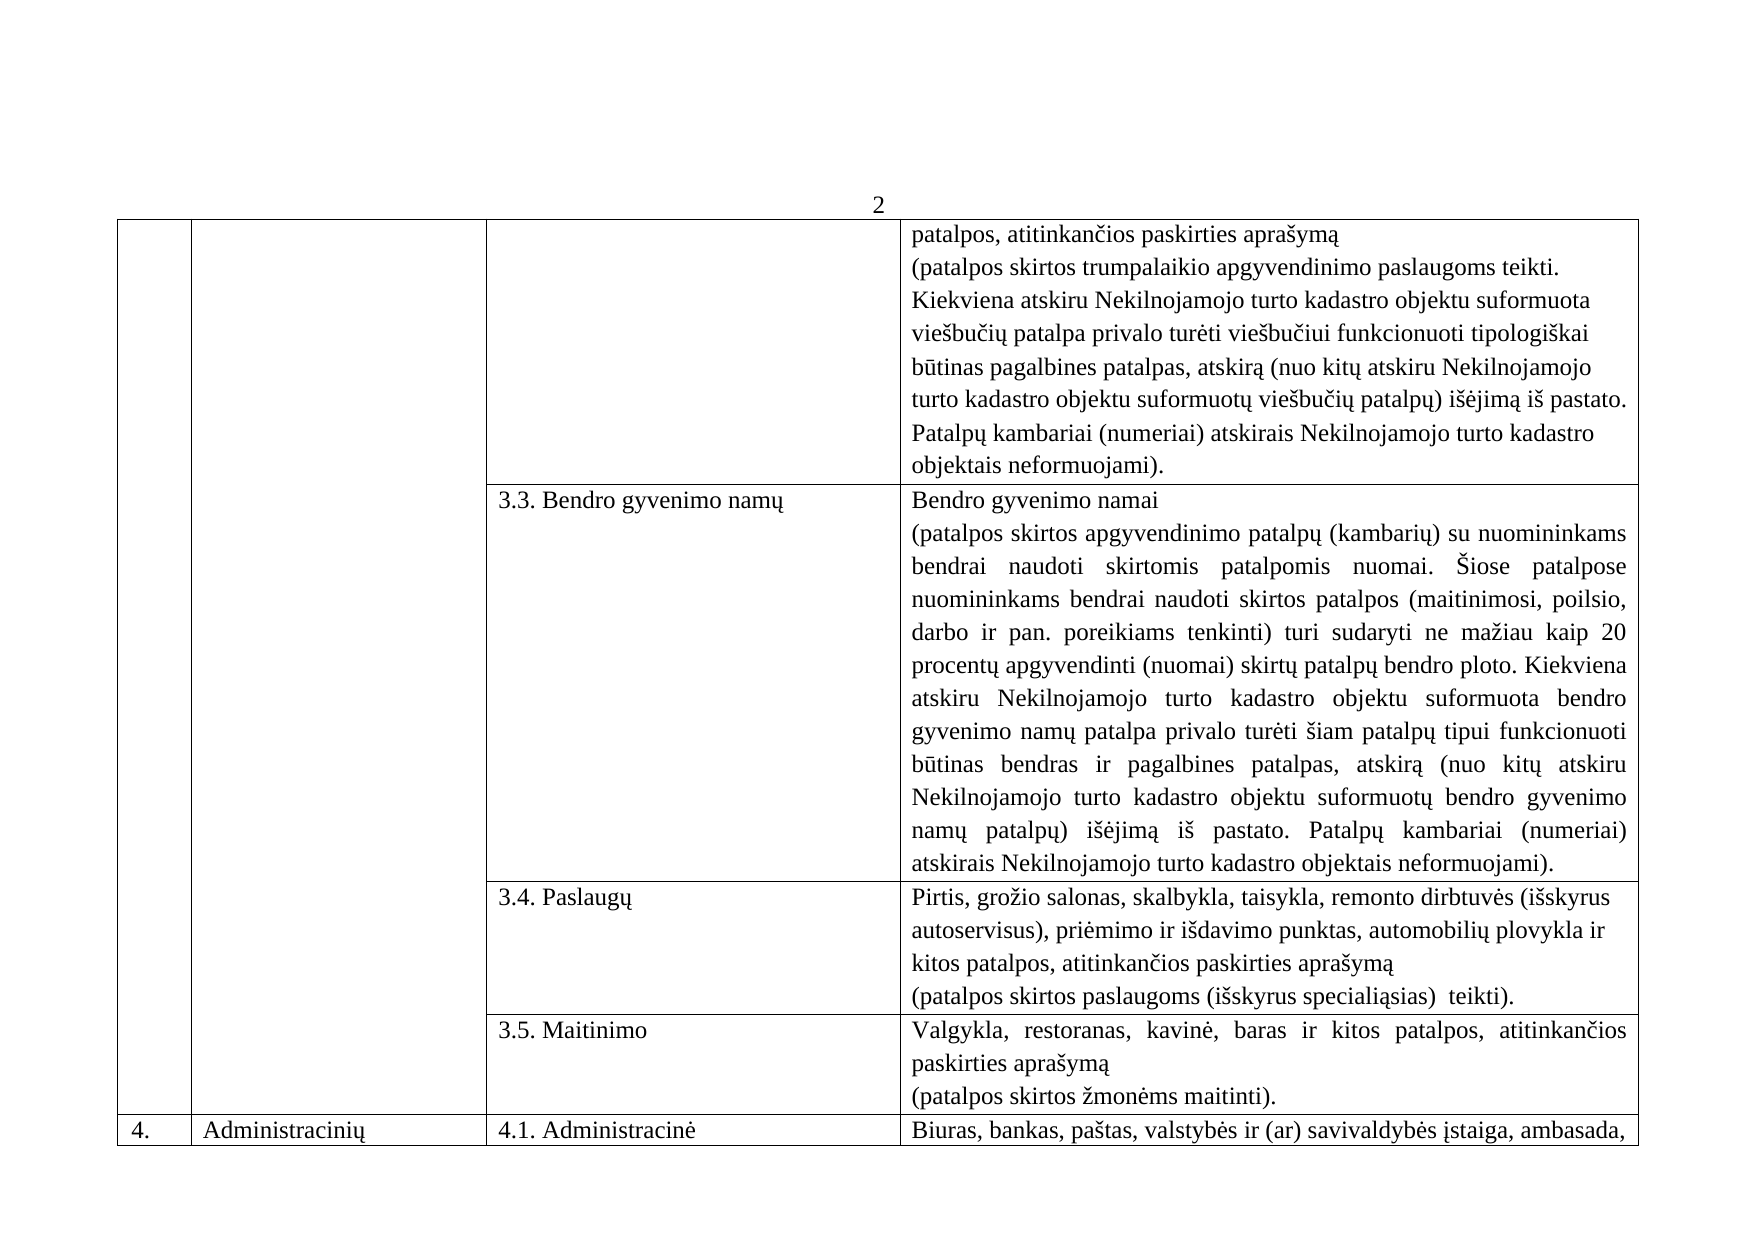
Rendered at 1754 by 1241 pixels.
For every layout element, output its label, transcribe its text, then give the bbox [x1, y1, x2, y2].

table_cell 4.1. Administracinė [487, 1115, 900, 1145]
table_cell 3.5. Maitinimo [487, 1015, 900, 1114]
table_cell [118, 220, 191, 1114]
table_cell [487, 220, 900, 484]
table_cell 3.3. Bendro gyvenimo namų [487, 485, 900, 881]
table_cell [192, 220, 486, 1114]
table_cell Pirtis, grožio salonas, skalbykla, taisykla, remonto dirbtuvės (išskyrus autoservisus), priėmimo ir išdavimo punktas, automobilių plovykla ir kitos patalpos, atitinkančios paskirties aprašymą (patalpos skirtos paslaugoms (išskyrus specialiąsias) teikti). [901, 882, 1638, 1014]
table_cell Administracinių [192, 1115, 486, 1145]
table_cell Valgykla, restoranas, kavinė, baras ir kitos patalpos, atitinkančios paskirties aprašymą (patalpos skirtos žmonėms maitinti). [901, 1015, 1638, 1114]
table_cell 3.4. Paslaugų [487, 882, 900, 1014]
table_cell Biuras, bankas, paštas, valstybės ir (ar) savivaldybės įstaiga, ambasada, [901, 1115, 1638, 1145]
table_cell Bendro gyvenimo namai (patalpos skirtos apgyvendinimo patalpų (kambarių) su nuomininkams bendrai naudoti skirtomis patalpomis nuomai. Šiose patalpose nuomininkams bendrai naudoti skirtos patalpos (maitinimosi, poilsio, darbo ir pan. poreikiams tenkinti) turi sudaryti ne mažiau kaip 20 procentų apgyvendinti (nuomai) skirtų patalpų bendro ploto. Kiekviena atskiru Nekilnojamojo turto kadastro objektu suformuota bendro gyvenimo namų patalpa privalo turėti šiam patalpų tipui funkcionuoti būtinas bendras ir pagalbines patalpas, atskirą (nuo kitų atskiru Nekilnojamojo turto kadastro objektu suformuotų bendro gyvenimo namų patalpų) išėjimą iš pastato. Patalpų kambariai (numeriai) atskirais Nekilnojamojo turto kadastro objektais neformuojami). [901, 485, 1638, 881]
table_cell patalpos, atitinkančios paskirties aprašymą (patalpos skirtos trumpalaikio apgyvendinimo paslaugoms teikti. Kiekviena atskiru Nekilnojamojo turto kadastro objektu suformuota viešbučių patalpa privalo turėti viešbučiui funkcionuoti tipologiškai būtinas pagalbines patalpas, atskirą (nuo kitų atskiru Nekilnojamojo turto kadastro objektu suformuotų viešbučių patalpų) išėjimą iš pastato. Patalpų kambariai (numeriai) atskirais Nekilnojamojo turto kadastro objektais neformuojami). [901, 220, 1638, 484]
table_cell 4. [118, 1115, 191, 1145]
